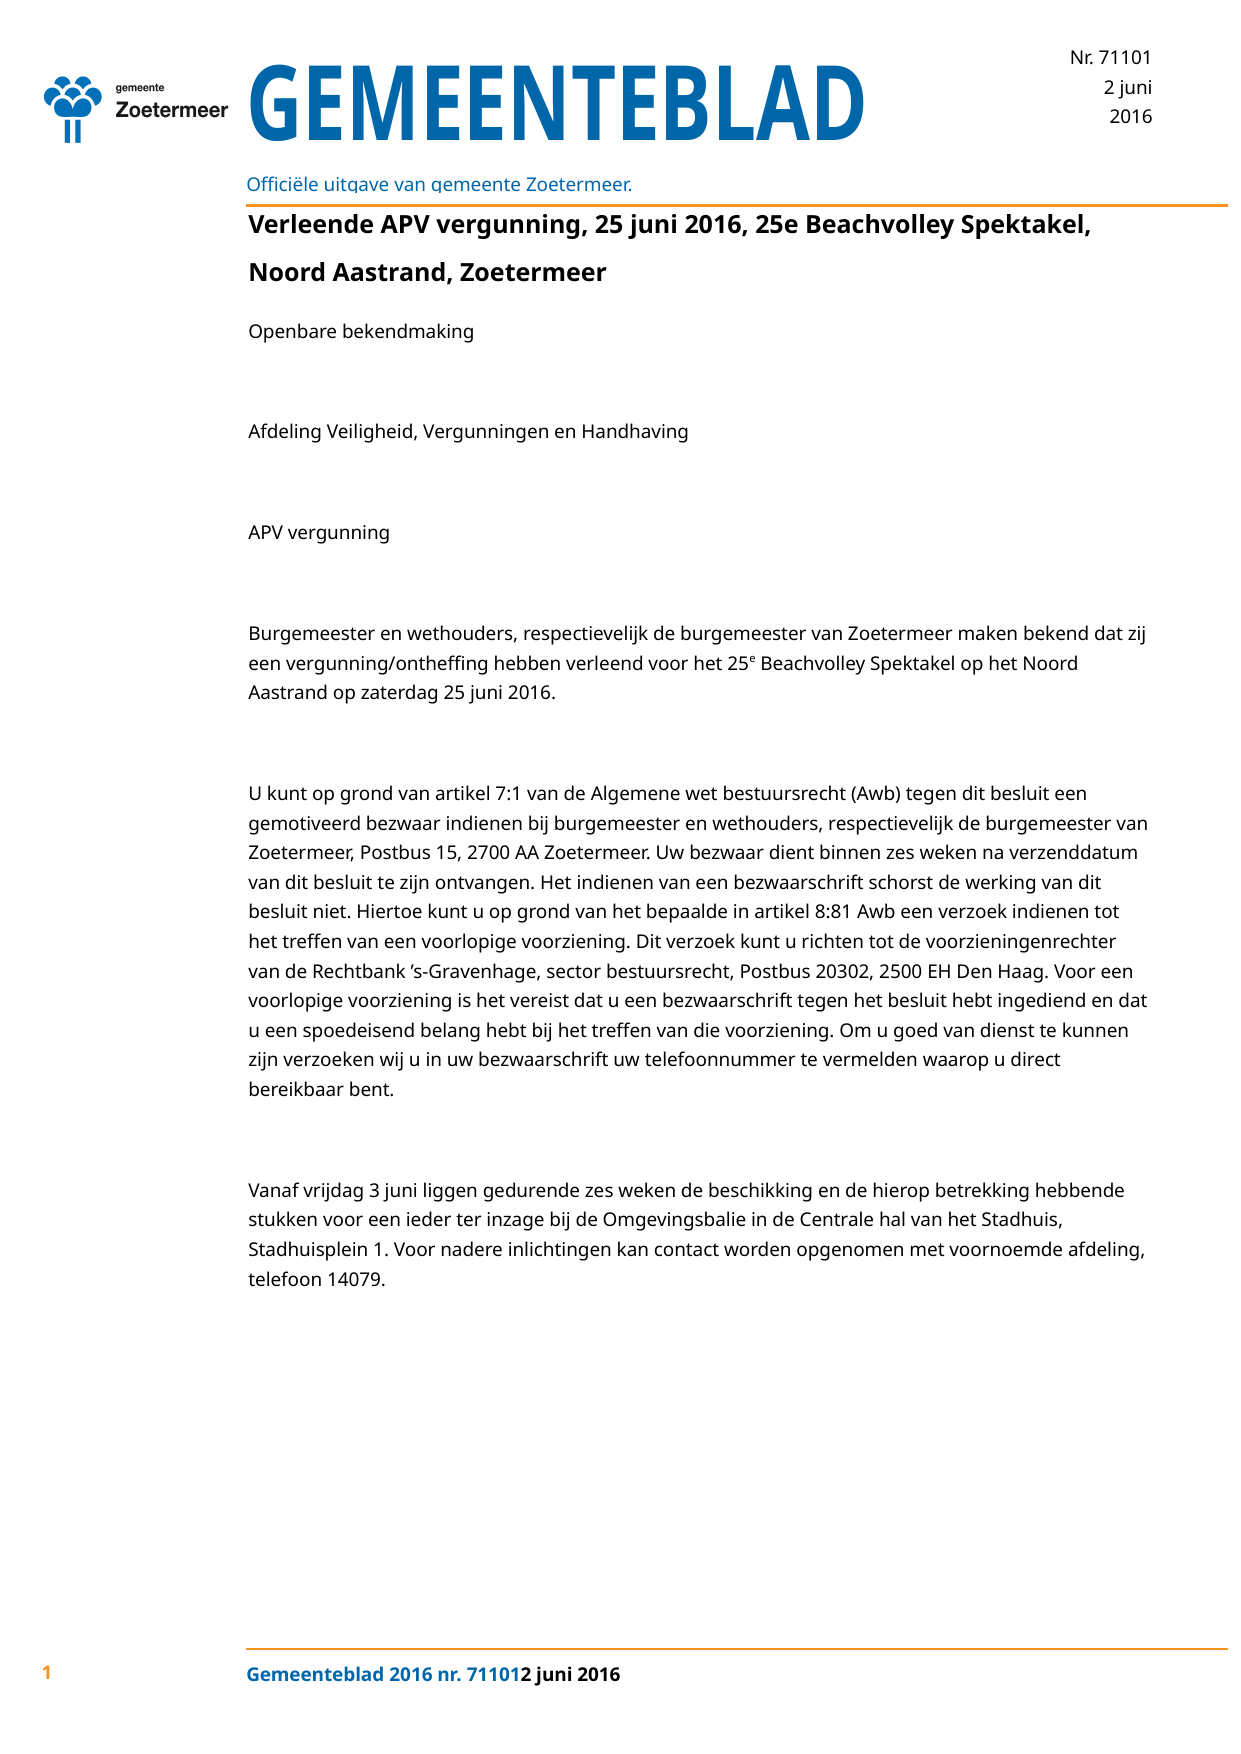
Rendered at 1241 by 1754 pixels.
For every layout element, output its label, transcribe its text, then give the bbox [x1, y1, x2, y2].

text Openbare bekendmaking [248, 318, 1152, 344]
text Verleende APV vergunning, 25 juni 2016, 25e Beachvolley Spektakel, Noord Aastrand, Zoetermeer [248, 207, 1152, 288]
text Vanaf vrijdag 3 juni liggen gedurende zes weken de beschikking en de hierop betrekking hebbende stukken voor een ieder ter inzage bij de Omgevingsbalie in de Centrale hal van het Stadhuis, Stadhuisplein 1. Voor nadere inlichtingen kan contact worden opgenomen met voornoemde afdeling, telefoon 14079. [248, 1177, 1152, 1292]
text Burgemeester en wethouders, respectievelijk de burgemeester van Zoetermeer maken bekend dat zij een vergunning/ontheffing hebben verleend voor het 25e Beachvolley Spektakel op het Noord Aastrand op zaterdag 25 juni 2016. [248, 620, 1152, 705]
text U kunt op grond van artikel 7:1 van de Algemene wet bestuursrecht (Awb) tegen dit besluit een gemotiveerd bezwaar indienen bij burgemeester en wethouders, respectievelijk de burgemeester van Zoetermeer, Postbus 15, 2700 AA Zoetermeer. Uw bezwaar dient binnen zes weken na verzenddatum van dit besluit te zijn ontvangen. Het indienen van een bezwaarschrift schorst de werking van dit besluit niet. Hiertoe kunt u op grond van het bepaalde in artikel 8:81 Awb een verzoek indienen tot het treffen van een voorlopige voorziening. Dit verzoek kunt u richten tot de voorzieningenrechter van de Rechtbank ’s-Gravenhage, sector bestuursrecht, Postbus 20302, 2500 EH Den Haag. Voor een voorlopige voorziening is het vereist dat u een bezwaarschrift tegen het besluit hebt ingediend en dat u een spoedeisend belang hebt bij het treffen van die voorziening. Om u goed van dienst te kunnen zijn verzoeken wij u in uw bezwaarschrift uw telefoonnummer te vermelden waarop u direct bereikbaar bent. [248, 780, 1152, 1102]
text Afdeling Veiligheid, Vergunningen en Handhaving [248, 419, 1152, 444]
picture [41, 47, 231, 172]
text APV vergunning [248, 519, 1152, 545]
